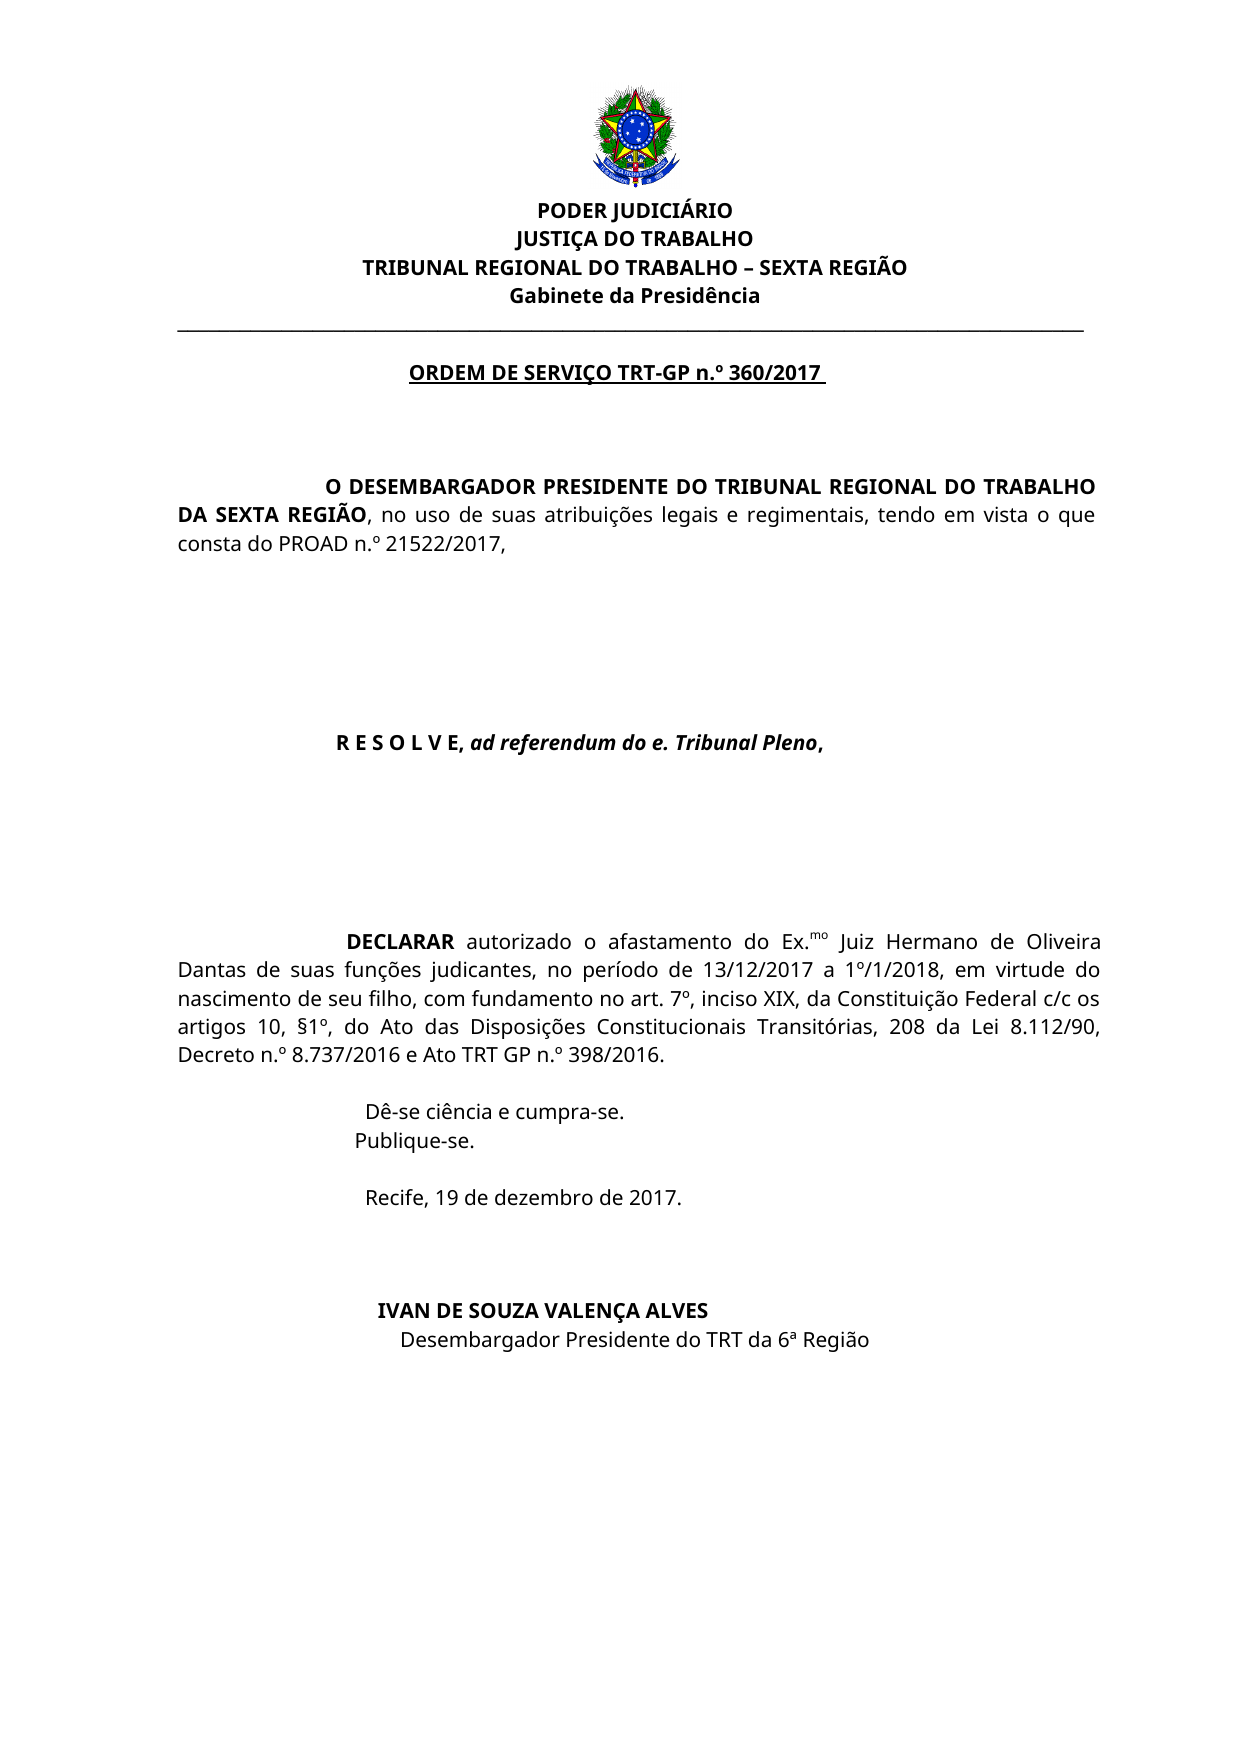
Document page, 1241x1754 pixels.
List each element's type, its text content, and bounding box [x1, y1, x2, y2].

text Publique-se. [177, 1126, 1092, 1154]
text DECLARAR autorizado o afastamento do Ex.mo Juiz Hermano de Oliveira Dantas de suas funções judicantes, no período de 13/12/2017 a 1º/1/2018, em virtude do nascimento de seu filho, com fundamento no art. 7º, inciso XIX, da Constituição Federal c/c os artigos 10, §1º, do Ato das Disposições Constitucionais Transitórias, 208 da Lei 8.112/90, Decreto n.º 8.737/2016 e Ato TRT GP n.º 398/2016. [177, 927, 1102, 1069]
text O DESEMBARGADOR PRESIDENTE DO TRIBUNAL REGIONAL DO TRABALHO DA SEXTA REGIÃO, no uso de suas atribuições legais e regimentais, tendo em vista o que consta do PROAD n.º 21522/2017, [177, 472, 1097, 557]
text R E S O L V E, ad referendum do e. Tribunal Pleno, [177, 728, 1097, 756]
text ORDEM DE SERVIÇO TRT-GP n.º 360/2017 [177, 358, 1058, 386]
text Recife, 19 de dezembro de 2017. [325, 1183, 1097, 1211]
text IVAN DE SOUZA VALENÇA ALVES [177, 1296, 1092, 1325]
picture [588, 82, 682, 189]
text Dê-se ciência e cumpra-se. [177, 1097, 1097, 1126]
text Desembargador Presidente do TRT da 6ª Região [177, 1325, 1092, 1353]
